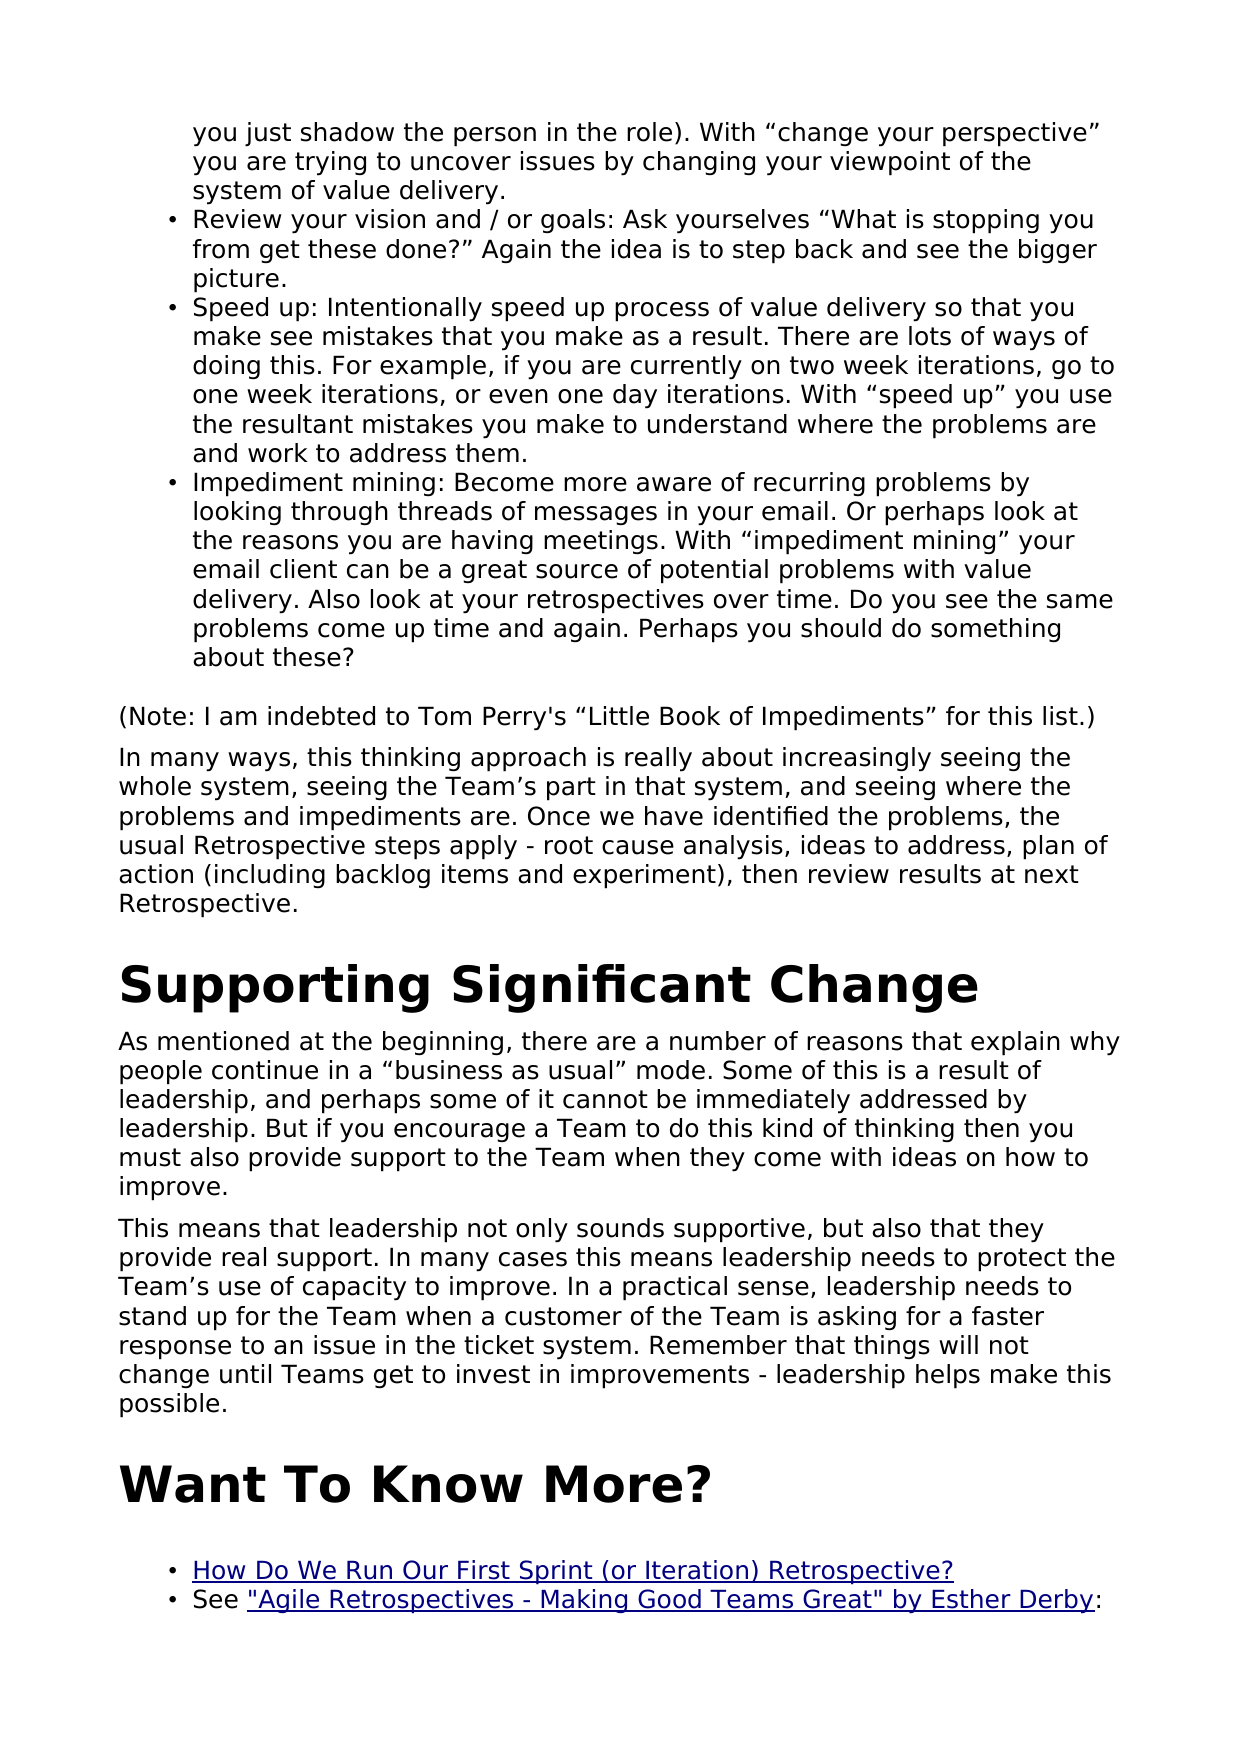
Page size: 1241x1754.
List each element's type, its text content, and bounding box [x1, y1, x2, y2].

list How Do We Run Our First Sprint (or Iteration) Retrospective? [177, 1556, 1122, 1585]
subtitle Want To Know More? [118, 1456, 1122, 1514]
text (Note: I am indebted to Tom Perry's “Little Book of Impediments” for this list.) [118, 702, 1122, 731]
text As mentioned at the beginning, there are a number of reasons that explain why people continue in a “business as usual” mode. Some of this is a result of leadership, and perhaps some of it cannot be immediately addressed by leadership. But if you encourage a Team to do this kind of thinking then you must also provide support to the Team when they come with ideas on how to improve. [118, 1027, 1122, 1202]
subtitle Supporting Significant Change [118, 956, 1122, 1014]
list See "Agile Retrospectives - Making Good Teams Great" by Esther Derby: [177, 1585, 1122, 1614]
list you just shadow the person in the role). With “change your perspective” you are trying to uncover issues by changing your viewpoint of the system of value delivery. [177, 118, 1122, 206]
text This means that leadership not only sounds supportive, but also that they provide real support. In many cases this means leadership needs to protect the Team’s use of capacity to improve. In a practical sense, leadership needs to stand up for the Team when a customer of the Team is asking for a faster response to an issue in the ticket system. Remember that things will not change until Teams get to invest in improvements - leadership helps make this possible. [118, 1214, 1122, 1418]
list Review your vision and / or goals: Ask yourselves “What is stopping you from get these done?” Again the idea is to step back and see the bigger picture. [177, 206, 1122, 293]
list Impediment mining: Become more aware of recurring problems by looking through threads of messages in your email. Or perhaps look at the reasons you are having meetings. With “impediment mining” your email client can be a great source of potential problems with value delivery. Also look at your retrospectives over time. Do you see the same problems come up time and again. Perhaps you should do something about these? [177, 468, 1122, 672]
text In many ways, this thinking approach is really about increasingly seeing the whole system, seeing the Team’s part in that system, and seeing where the problems and impediments are. Once we have identified the problems, the usual Retrospective steps apply - root cause analysis, ideas to address, plan of action (including backlog items and experiment), then review results at next Retrospective. [118, 743, 1122, 918]
list Speed up: Intentionally speed up process of value delivery so that you make see mistakes that you make as a result. There are lots of ways of doing this. For example, if you are currently on two week iterations, go to one week iterations, or even one day iterations. With “speed up” you use the resultant mistakes you make to understand where the problems are and work to address them. [177, 293, 1122, 468]
